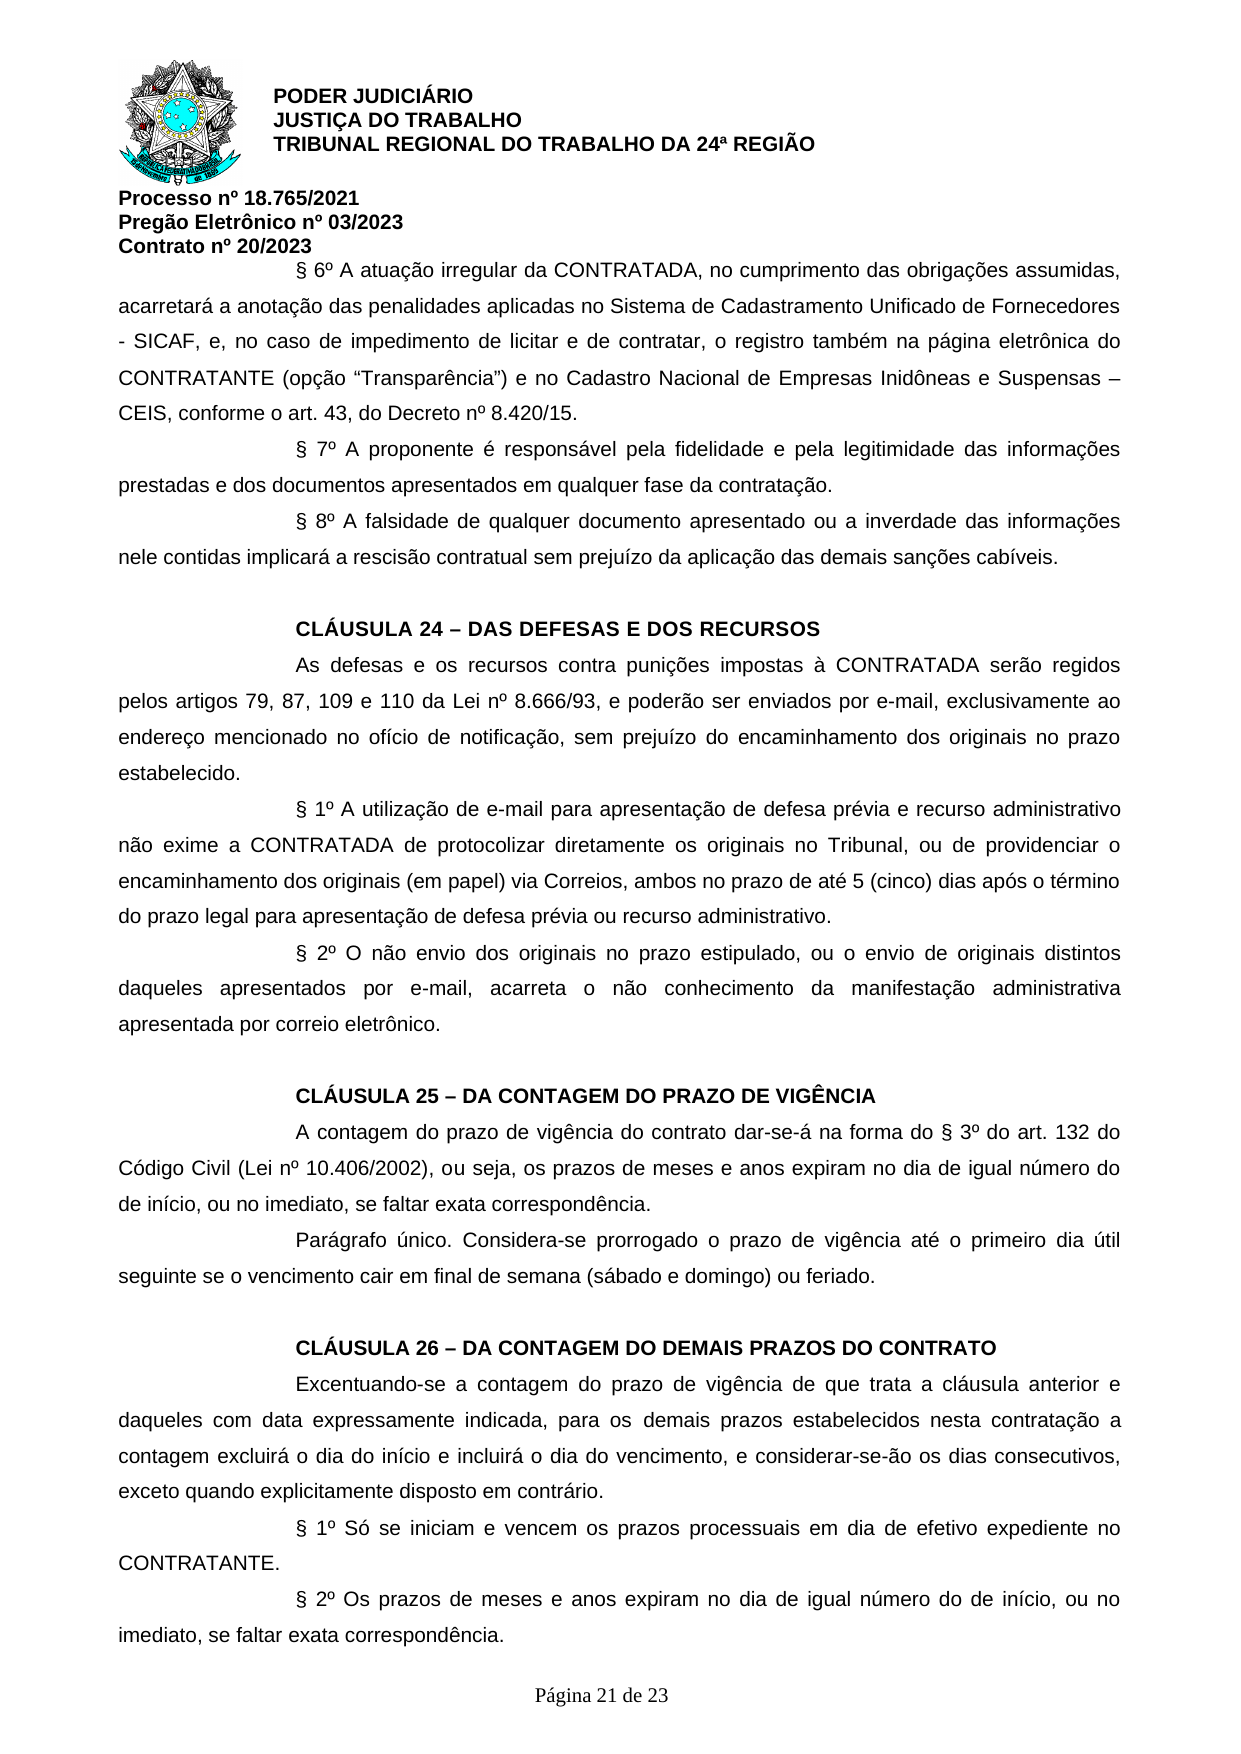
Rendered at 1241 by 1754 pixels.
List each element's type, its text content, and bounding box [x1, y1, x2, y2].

text § 7º A proponente é responsável pela fidelidade e pela legitimidade das informações prestadas e dos documentos apresentados em qualquer fase da contratação. [118, 437, 1122, 497]
text Excentuando-se a contagem do prazo de vigência de que trata a cláusula anterior e daqueles com data expressamente indicada, para os demais prazos estabelecidos nesta contratação a contagem excluirá o dia do início e incluirá o dia do vencimento, e considerar-se-ão os dias consecutivos, exceto quando explicitamente disposto em contrário. [118, 1372, 1122, 1503]
text § 6º A atuação irregular da CONTRATADA, no cumprimento das obrigações assumidas, acarretará a anotação das penalidades aplicadas no Sistema de Cadastramento Unificado de Fornecedores - SICAF, e, no caso de impedimento de licitar e de contratar, o registro também na página eletrônica do CONTRATANTE (opção “Transparência”) e no Cadastro Nacional de Empresas Inidôneas e Suspensas – CEIS, conforme o art. 43, do Decreto nº 8.420/15. [118, 257, 1122, 425]
text § 2º Os prazos de meses e anos expiram no dia de igual número do de início, ou no imediato, se faltar exata correspondência. [118, 1587, 1122, 1647]
picture [118, 59, 243, 186]
text § 1º Só se iniciam e vencem os prazos processuais em dia de efetivo expediente no CONTRATANTE. [118, 1515, 1122, 1575]
text CLÁUSULA 26 – DA CONTAGEM DO DEMAIS PRAZOS DO CONTRATO [118, 1336, 1122, 1359]
text § 2º O não envio dos originais no prazo estipulado, ou o envio de originais distintos daqueles apresentados por e-mail, acarreta o não conhecimento da manifestação administrativa apresentada por correio eletrônico. [118, 940, 1122, 1036]
text Parágrafo único. Considera-se prorrogado o prazo de vigência até o primeiro dia útil seguinte se o vencimento cair em final de semana (sábado e domingo) ou feriado. [118, 1228, 1122, 1288]
text CLÁUSULA 25 – DA CONTAGEM DO PRAZO DE VIGÊNCIA [118, 1084, 1122, 1108]
text § 8º A falsidade de qualquer documento apresentado ou a inverdade das informações nele contidas implicará a rescisão contratual sem prejuízo da aplicação das demais sanções cabíveis. [118, 509, 1122, 569]
text § 1º A utilização de e-mail para apresentação de defesa prévia e recurso administrativo não exime a CONTRATADA de protocolizar diretamente os originais no Tribunal, ou de providenciar o encaminhamento dos originais (em papel) via Correios, ambos no prazo de até 5 (cinco) dias após o término do prazo legal para apresentação de defesa prévia ou recurso administrativo. [118, 797, 1122, 928]
text CLÁUSULA 24 – DAS DEFESAS E DOS RECURSOS [118, 617, 1119, 641]
text A contagem do prazo de vigência do contrato dar-se-á na forma do § 3º do art. 132 do Código Civil (Lei nº 10.406/2002), ou seja, os prazos de meses e anos expiram no dia de igual número do de início, ou no imediato, se faltar exata correspondência. [118, 1120, 1122, 1216]
text As defesas e os recursos contra punições impostas à CONTRATADA serão regidos pelos artigos 79, 87, 109 e 110 da Lei nº 8.666/93, e poderão ser enviados por e-mail, exclusivamente ao endereço mencionado no ofício de notificação, sem prejuízo do encaminhamento dos originais no prazo estabelecido. [118, 653, 1122, 784]
